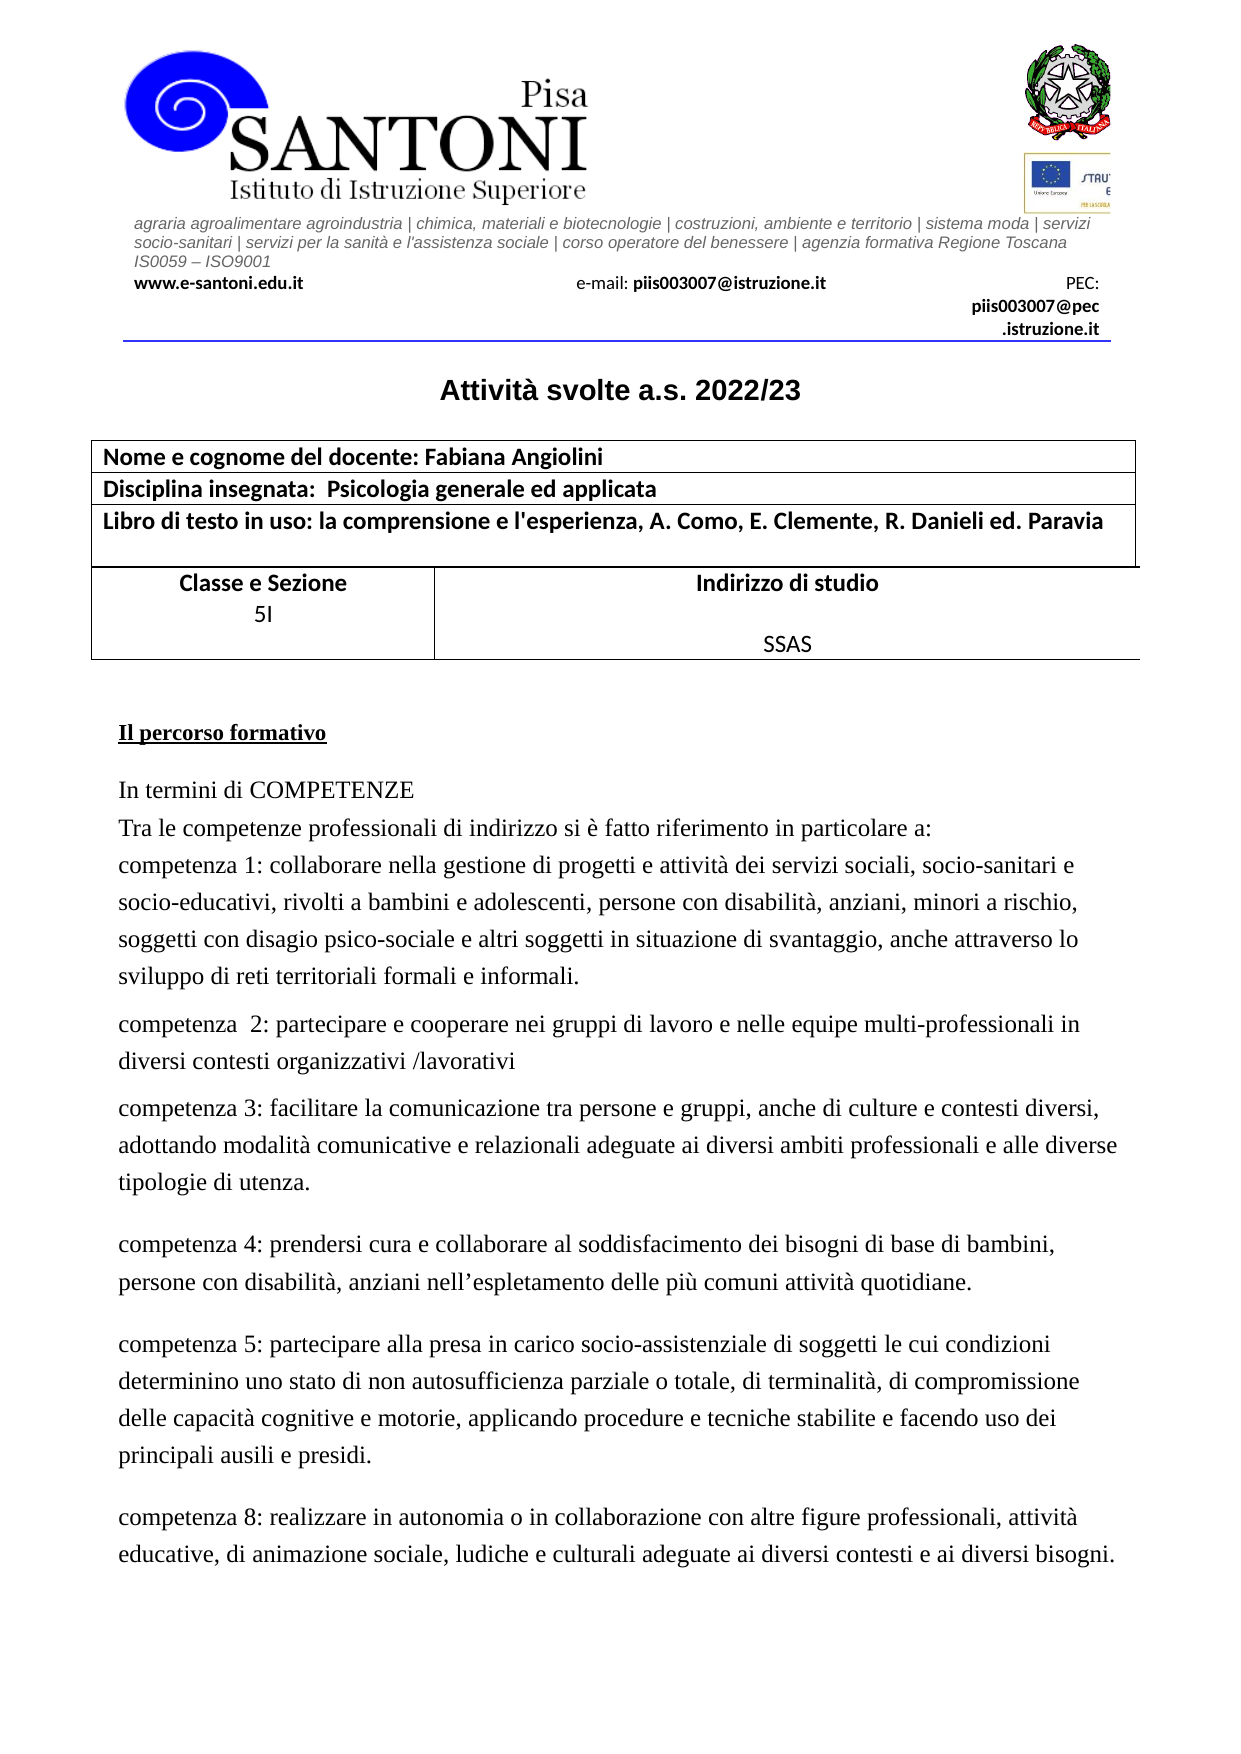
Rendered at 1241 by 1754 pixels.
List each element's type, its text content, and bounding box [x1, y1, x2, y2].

text competenza 2: partecipare e cooperare nei gruppi di lavoro e nelle equipe multi-professionali in diversi contesti organizzativi /lavorativi [118, 1009, 1122, 1074]
text Attività svolte a.s. 2022/23 [118, 373, 1122, 406]
table_header Nome e cognome del docente: Fabiana Angiolini [92, 441, 1135, 472]
picture [1023, 152, 1111, 214]
table_cell [107, 214, 123, 271]
text Il percorso formativo [118, 719, 1028, 746]
table_cell Disciplina insegnata: Psicologia generale ed applicata [92, 473, 1135, 504]
text competenza 3: facilitare la comunicazione tra persone e gruppi, anche di culture e contesti diversi, adottando modalità comunicative e relazionali adeguate ai diversi ambiti professionali e alle diverse tipologie di utenza. [118, 1093, 1122, 1196]
table_cell [107, 271, 123, 340]
text competenza 4: prendersi cura e collaborare al soddisfacimento dei bisogni di base di bambini, persone con disabilità, anziani nell’espletamento delle più comuni attività quotidiane. [118, 1229, 1122, 1295]
table_header [1099, 141, 1111, 152]
table_cell [1136, 472, 1140, 504]
text competenza 8: realizzare in autonomia o in collaborazione con altre figure professionali, attività educative, di animazione sociale, ludiche e culturali adeguate ai diversi contesti e ai diversi bisogni. [118, 1502, 1122, 1568]
table_cell Classe e Sezione 5I [92, 568, 434, 659]
text competenza 5: partecipare alla presa in carico socio-assistenziale di soggetti le cui condizioni determinino uno stato di non autosufficienza parziale o totale, di terminalità, di compromissione delle capacità cognitive e motorie, applicando procedure e tecniche stabilite e facendo uso dei principali ausili e presidi. [118, 1329, 1122, 1469]
table_header [1012, 44, 1023, 213]
table_header [1136, 440, 1140, 472]
table_cell Indirizzo di studio SSAS [435, 568, 1140, 659]
table_header [753, 44, 1012, 213]
table_header [107, 44, 753, 213]
table_cell e-mail: piis003007@istruzione.it [445, 271, 957, 340]
picture [1023, 44, 1111, 141]
table_cell PEC: piis003007@pec.istruzione.it [1099, 271, 1111, 340]
table_cell [1136, 504, 1140, 566]
table_cell www.e-santoni.edu.it [123, 271, 445, 340]
table_cell PEC: piis003007@pec.istruzione.it [958, 271, 969, 340]
picture [119, 45, 593, 209]
text In termini di COMPETENZE Tra le competenze professionali di indirizzo si è fatto riferimento in particolare a: competenza 1: collaborare nella gestione di progetti e attività dei servizi sociali, socio-sanitari e socio-educativi, rivolti a bambini e adolescenti, persone con disabilità, anziani, minori a rischio, soggetti con disagio psico-sociale e altri soggetti in situazione di svantaggio, anche attraverso lo sviluppo di reti territoriali formali e informali. [118, 773, 1122, 990]
table_cell Libro di testo in uso: la comprensione e l'esperienza, A. Como, E. Clemente, R. Danieli ed. Paravia [92, 505, 1135, 566]
